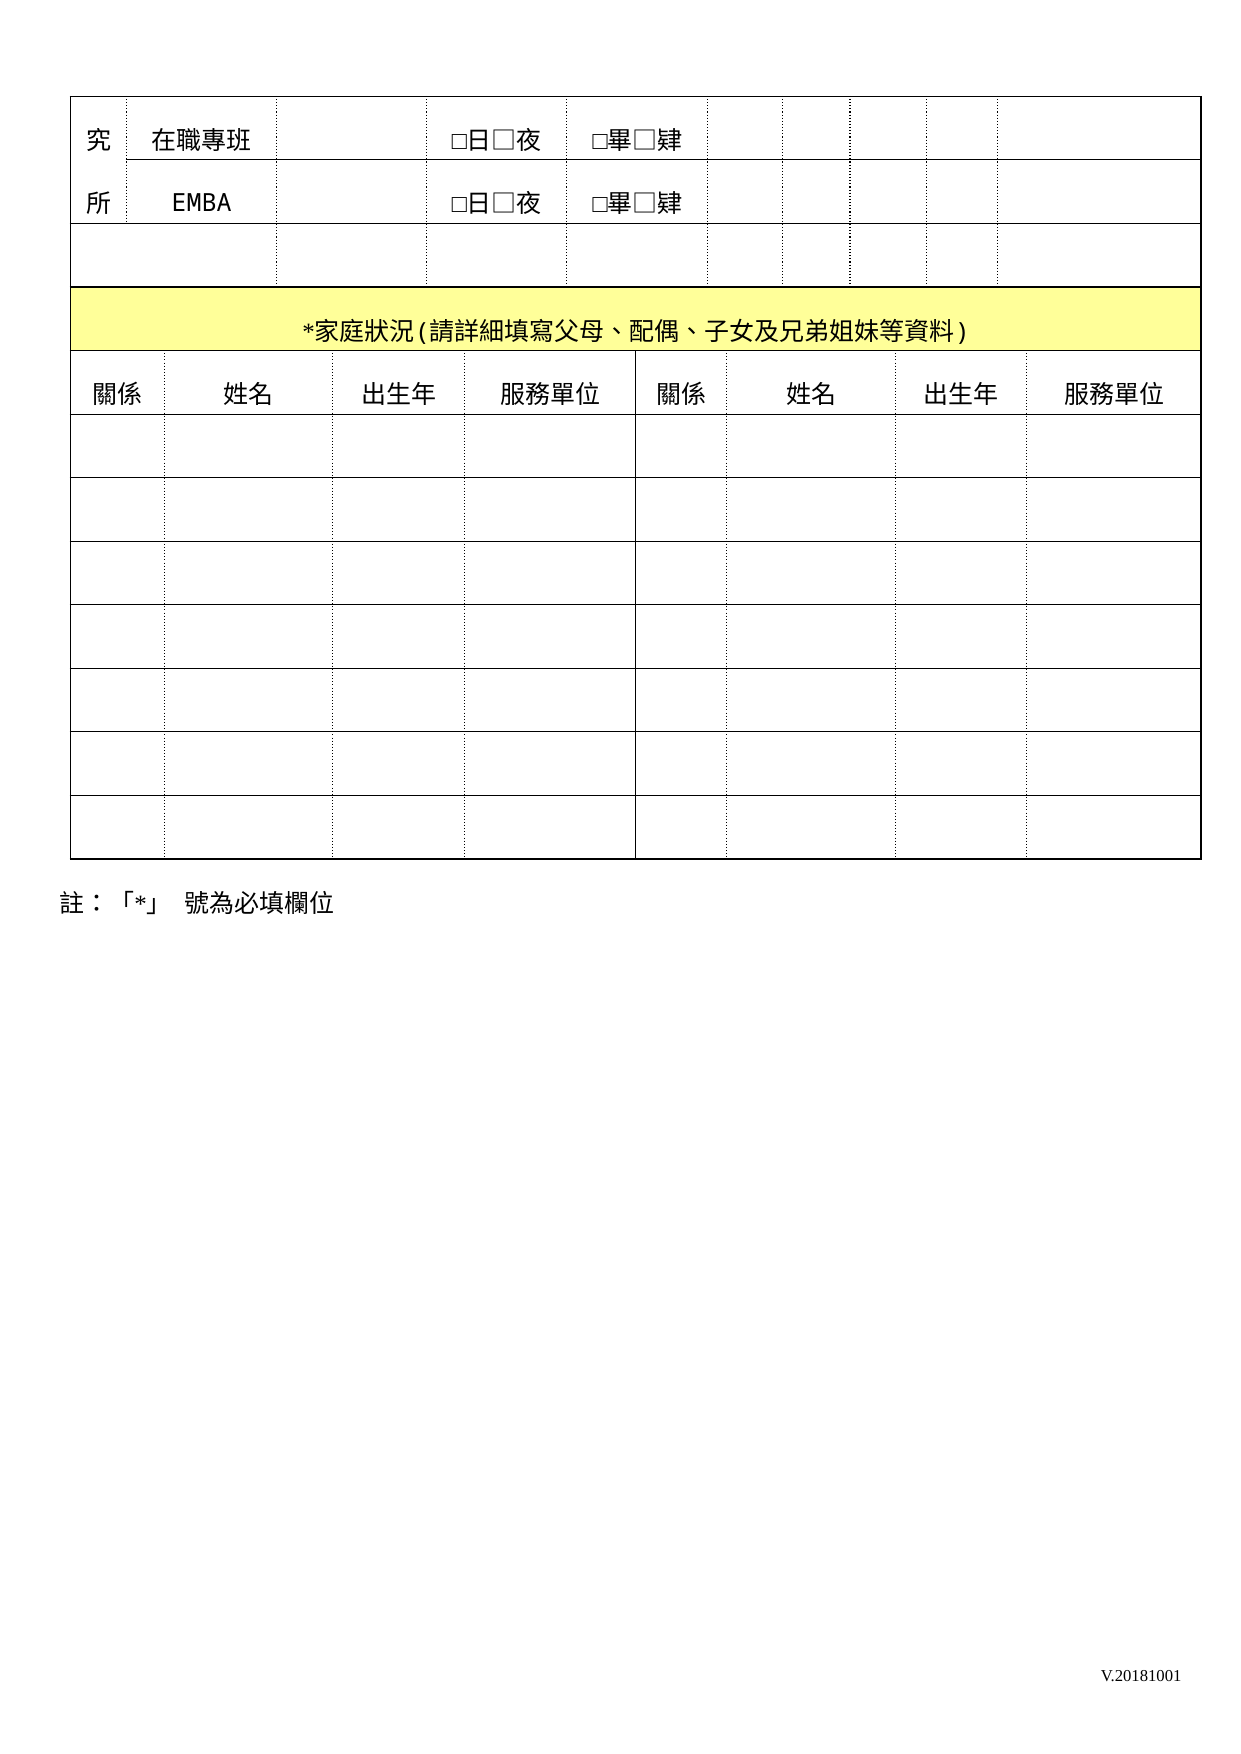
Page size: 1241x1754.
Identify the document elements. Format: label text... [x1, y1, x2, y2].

table_cell [1027, 796, 1200, 858]
table_cell [895, 669, 1027, 731]
table_cell 服務單位 [464, 351, 635, 413]
table_cell □畢□肄 [567, 97, 707, 159]
table_cell [783, 224, 850, 286]
table_cell [636, 732, 727, 795]
table_cell [164, 796, 333, 858]
table_cell [708, 160, 782, 223]
table_cell [636, 605, 727, 668]
table_cell [164, 478, 333, 541]
table_cell □畢□肄 [567, 160, 707, 223]
table_cell [895, 796, 1027, 858]
table_cell [926, 97, 997, 159]
table_cell [164, 669, 333, 731]
table_cell 究 所 [71, 97, 126, 223]
table_cell 出生年 [895, 351, 1027, 413]
table_cell [333, 732, 464, 795]
table_cell [71, 669, 164, 731]
table_cell [71, 732, 164, 795]
table_cell [464, 542, 635, 604]
table_cell [71, 605, 164, 668]
table_cell [708, 97, 782, 159]
table_cell [164, 732, 333, 795]
table_cell [998, 97, 1200, 159]
table_cell [333, 415, 464, 477]
table_cell [1027, 415, 1200, 477]
table_cell [71, 542, 164, 604]
table_cell [164, 605, 333, 668]
table_cell [333, 542, 464, 604]
table_cell [71, 478, 164, 541]
table_cell 出生年 [333, 351, 464, 413]
table_cell [783, 160, 850, 223]
table_cell [636, 669, 727, 731]
table_cell [727, 542, 895, 604]
table_cell [464, 478, 635, 541]
table_cell [783, 97, 850, 159]
table_cell 姓名 [727, 351, 895, 413]
table_cell [1027, 605, 1200, 668]
table_cell [636, 478, 727, 541]
table_cell [850, 224, 926, 286]
table_cell [850, 160, 926, 223]
table_cell [71, 224, 276, 286]
table_cell [998, 224, 1200, 286]
table_cell [276, 224, 426, 286]
table_cell *家庭狀況(請詳細填寫父母、配偶、子女及兄弟姐妹等資料) [71, 288, 1200, 350]
table_cell [895, 478, 1027, 541]
table_cell 服務單位 [1027, 351, 1200, 413]
table_cell [1027, 732, 1200, 795]
table_cell [426, 224, 567, 286]
table_cell [926, 160, 997, 223]
table_cell [333, 605, 464, 668]
table_cell [708, 224, 782, 286]
table_cell [464, 732, 635, 795]
table_cell [71, 796, 164, 858]
table_cell [727, 796, 895, 858]
table_cell [1027, 542, 1200, 604]
table_cell [276, 160, 426, 223]
table_cell [464, 605, 635, 668]
table_cell [850, 97, 926, 159]
table_cell [464, 669, 635, 731]
text 註：「*」 號為必填欄位 [59, 860, 1181, 922]
table_cell [998, 160, 1200, 223]
table_cell 姓名 [164, 351, 333, 413]
table_cell □日□夜 [426, 97, 567, 159]
table_cell [727, 732, 895, 795]
table_cell [464, 415, 635, 477]
table_cell 在職專班 [126, 97, 276, 159]
table_cell [926, 224, 997, 286]
table_cell [1027, 478, 1200, 541]
table_cell [895, 542, 1027, 604]
table_cell [636, 542, 727, 604]
table_cell [727, 478, 895, 541]
table_cell 關係 [636, 351, 727, 413]
table_cell EMBA [126, 160, 276, 223]
table_cell [727, 669, 895, 731]
table_cell [71, 415, 164, 477]
table_cell [727, 605, 895, 668]
table_cell [895, 732, 1027, 795]
table_cell [727, 415, 895, 477]
table_cell [636, 796, 727, 858]
table_cell [333, 796, 464, 858]
table_cell [895, 415, 1027, 477]
table_cell [164, 542, 333, 604]
table_cell [464, 796, 635, 858]
table_cell 關係 [71, 351, 164, 413]
table_cell [164, 415, 333, 477]
table_cell [1027, 669, 1200, 731]
table_cell [333, 669, 464, 731]
table_cell [276, 97, 426, 159]
table_cell [636, 415, 727, 477]
table_cell [895, 605, 1027, 668]
table_cell □日□夜 [426, 160, 567, 223]
table_cell [567, 224, 707, 286]
table_cell [333, 478, 464, 541]
